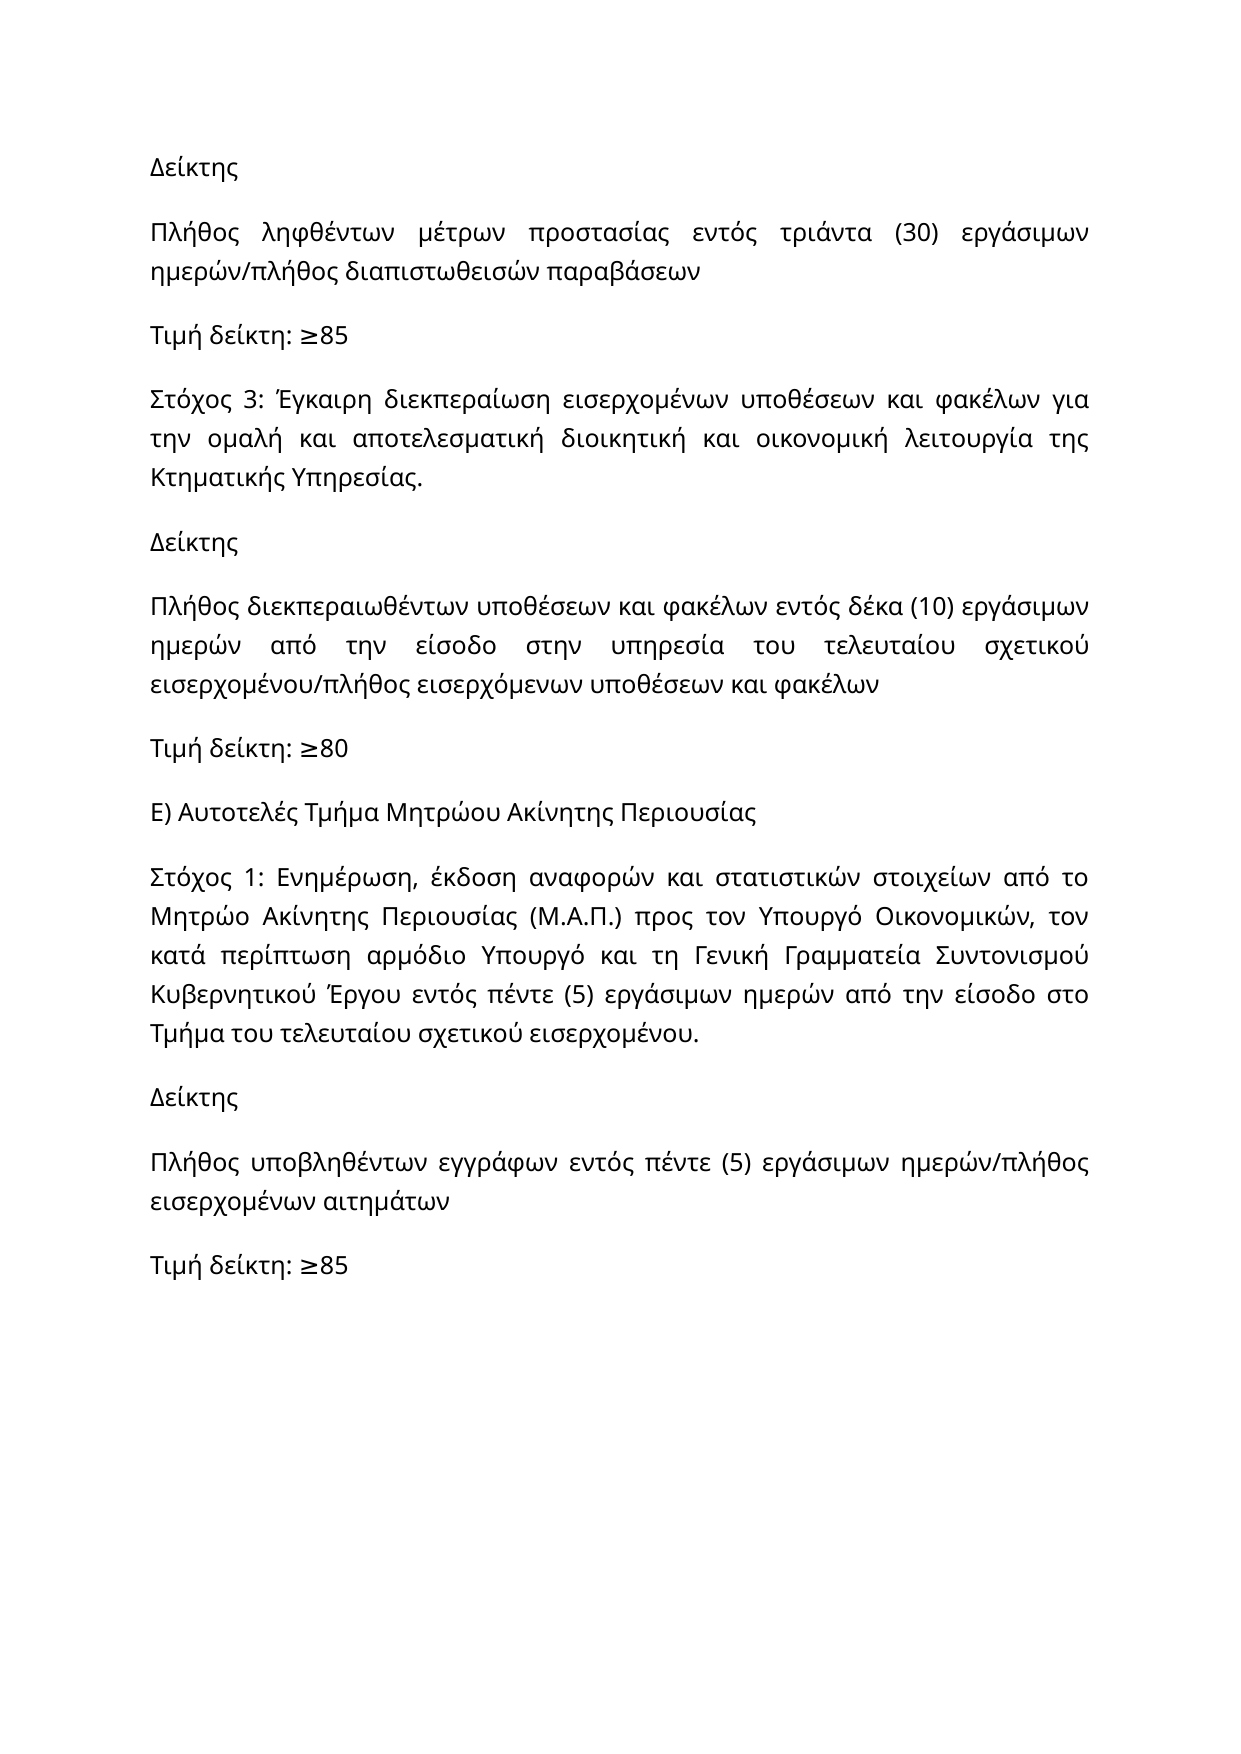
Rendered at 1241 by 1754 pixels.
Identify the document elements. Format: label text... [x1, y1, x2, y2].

text Στόχος 1: Ενημέρωση, έκδοση αναφορών και στατιστικών στοιχείων από το Μητρώο Ακίνητης Περιουσίας (Μ.Α.Π.) προς τον Υπουργό Οικονομικών, τον κατά περίπτωση αρμόδιο Υπουργό και τη Γενική Γραμματεία Συντονισμού Κυβερνητικού Έργου εντός πέντε (5) εργάσιμων ημερών από την είσοδο στο Τμήμα του τελευταίου σχετικού εισερχομένου. [150, 859, 1090, 1050]
text Τιμή δείκτη: ≥85 [150, 1247, 1090, 1282]
text Ε) Αυτοτελές Τμήμα Μητρώου Ακίνητης Περιουσίας [150, 795, 1090, 829]
text Πλήθος διεκπεραιωθέντων υποθέσεων και φακέλων εντός δέκα (10) εργάσιμων ημερών από την είσοδο στην υπηρεσία του τελευταίου σχετικού εισερχομένου/πλήθος εισερχόμενων υποθέσεων και φακέλων [150, 588, 1090, 701]
text Τιμή δείκτη: ≥80 [150, 731, 1090, 765]
text Στόχος 3: Έγκαιρη διεκπεραίωση εισερχομένων υποθέσεων και φακέλων για την ομαλή και αποτελεσματική διοικητική και οικονομική λειτουργία της Κτηματικής Υπηρεσίας. [150, 382, 1090, 494]
text Δείκτης [150, 150, 1090, 184]
text Πλήθος υποβληθέντων εγγράφων εντός πέντε (5) εργάσιμων ημερών/πλήθος εισερχομένων αιτημάτων [150, 1144, 1090, 1217]
text Πλήθος ληφθέντων μέτρων προστασίας εντός τριάντα (30) εργάσιμων ημερών/πλήθος διαπιστωθεισών παραβάσεων [150, 214, 1090, 287]
text Τιμή δείκτη: ≥85 [150, 317, 1090, 352]
text Δείκτης [150, 1080, 1090, 1114]
text Δείκτης [150, 524, 1090, 558]
